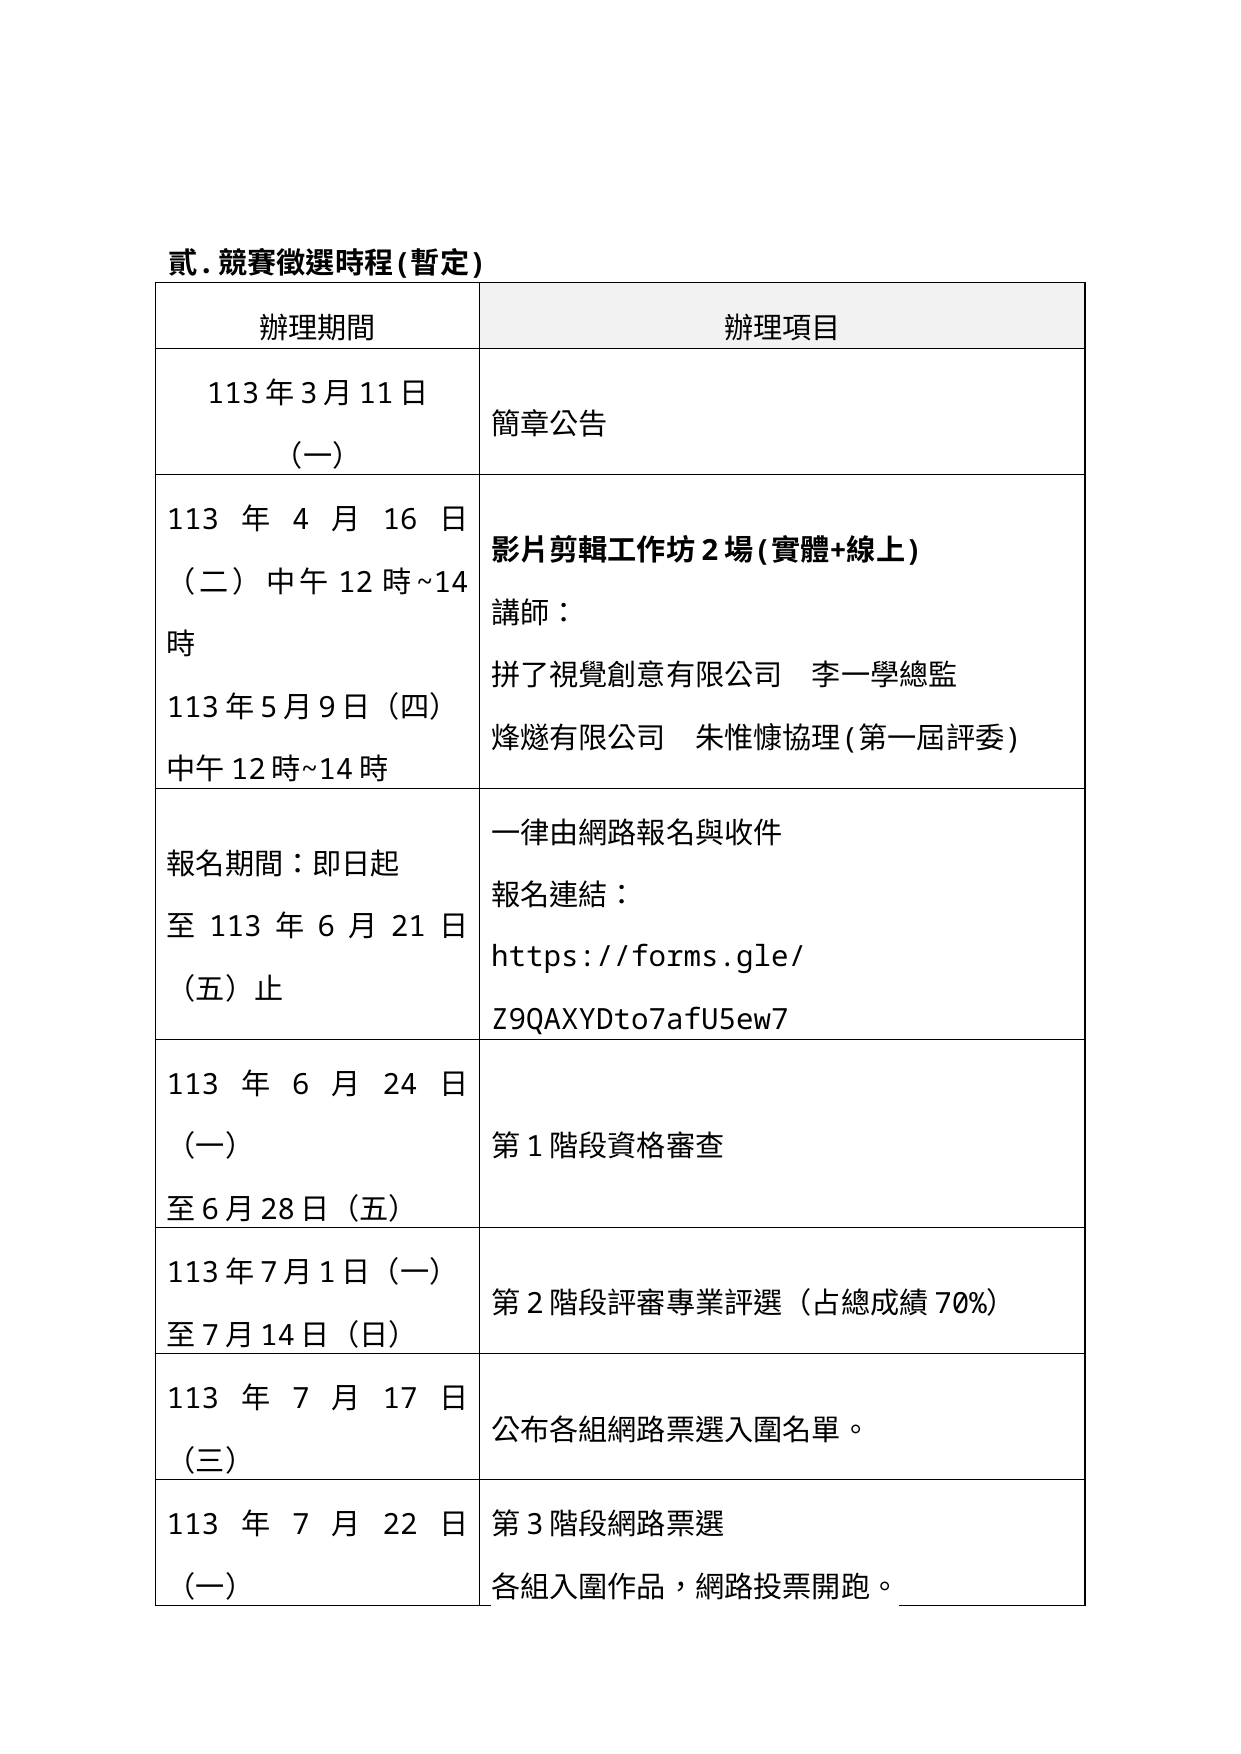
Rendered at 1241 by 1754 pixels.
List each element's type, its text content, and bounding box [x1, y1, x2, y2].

table_cell 113年7月17日（三） [156, 1354, 479, 1479]
table_cell 113年7月1日（一） 至7月14日（日） [156, 1228, 479, 1353]
table_cell 113年7月22日（一） [156, 1480, 479, 1605]
table_cell 一律由網路報名與收件 報名連結： https://forms.gle/Z9QAXYDto7afU5ew7 [480, 789, 1084, 1039]
table_cell 113年6月24日（一） 至6月28日（五） [156, 1040, 479, 1227]
table_cell 113年3月11日（一） [156, 349, 479, 474]
table_cell 第2階段評審專業評選（占總成績70%） [480, 1228, 1084, 1353]
table_cell 報名期間：即日起 至113年6月21日（五）止 [156, 789, 479, 1039]
table_cell 113年4月16日（二）中午12時~14時 113年5月9日（四） 中午12時~14時 [156, 475, 479, 788]
table_cell 第3階段網路票選 各組入圍作品，網路投票開跑。 [480, 1480, 1084, 1605]
table_cell 影片剪輯工作坊2場(實體+線上) 講師： 拼了視覺創意有限公司 李一學總監 烽燧有限公司 朱惟慷協理(第一屆評委) [480, 475, 1084, 788]
table_header 辦理項目 [480, 283, 1084, 348]
table_cell 簡章公告 [480, 349, 1084, 474]
table_cell 第1階段資格審查 [480, 1040, 1084, 1227]
table_cell 公布各組網路票選入圍名單。 [480, 1354, 1084, 1479]
table_header 辦理期間 [156, 283, 479, 348]
list 競賽徵選時程(暫定) [168, 219, 1122, 282]
